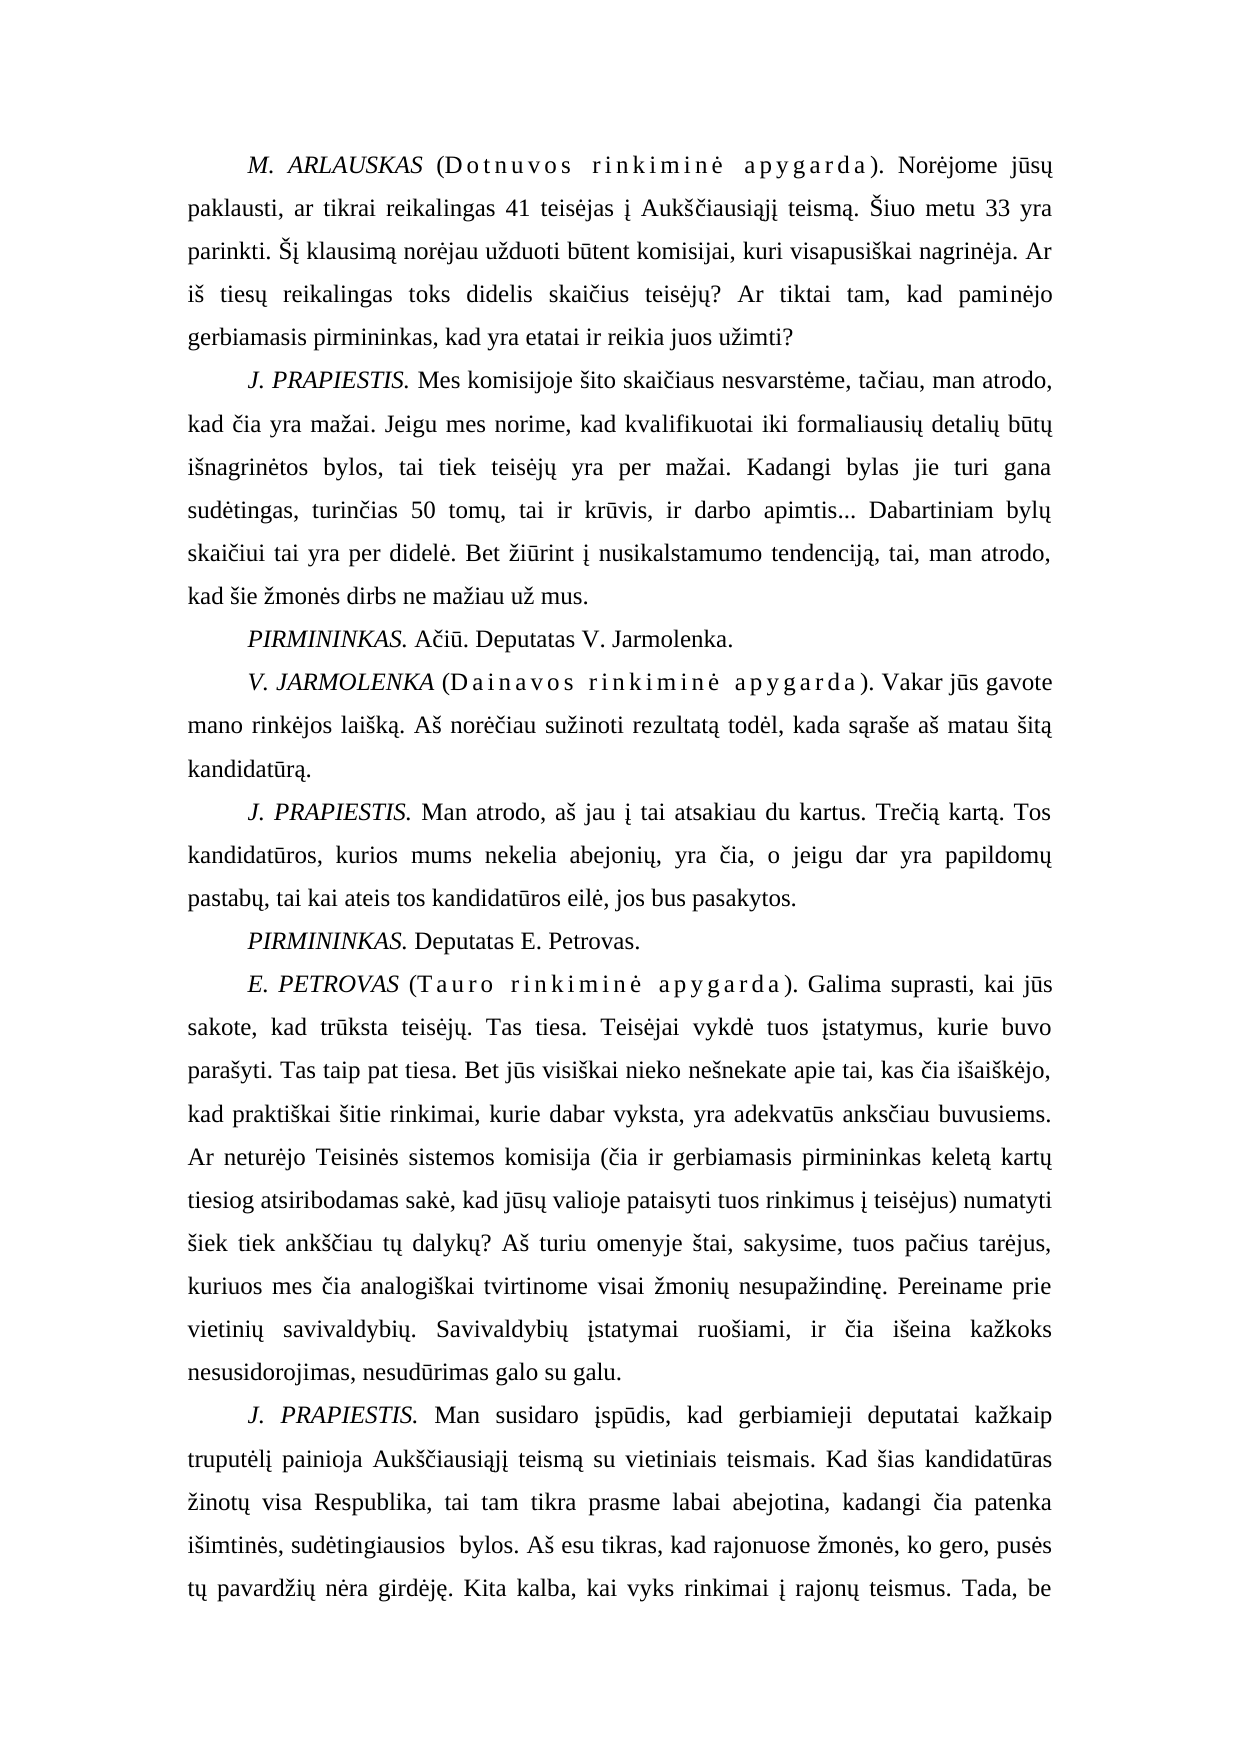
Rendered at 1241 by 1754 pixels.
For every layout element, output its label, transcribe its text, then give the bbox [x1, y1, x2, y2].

text Pirmininkas. Deputatas E. Petrovas. [187, 926, 1053, 955]
text E. Petrovas (Tauro rinkiminė apygarda). Gali­ma suprasti, kai jūs sakote, kad trūksta teisėjų. Tas tiesa. Teisėjai vykdė tuos įstatymus, kurie buvo parašyti. Tas taip pat tiesa. Bet jūs visiškai nieko nešnekate apie tai, kas čia išaiškėjo, kad praktiškai šitie rinkimai, kurie dabar vyksta, yra adekvatūs anksčiau buvusiems. Ar neturėjo Teisinės sistemos komisija (čia ir gerbiamasis pirmininkas keletą kartų tiesiog atsiribodamas sakė, kad jūsų valioje pataisyti tuos rinkimus į teisėjus) numatyti šiek tiek ankščiau tų dalykų? Aš turiu omenyje štai, sakysime, tuos pačius tarėjus, kuriuos mes čia analogiškai tvirtinome visai žmonių nesupažindinę. Pereiname prie vietinių savivaldybių. Sa­vivaldybių įstatymai ruošiami, ir čia išeina kažkoks nesusidoroji­mas, nesudūrimas galo su galu. [187, 969, 1053, 1386]
text J. Prapiestis. Man atrodo, aš jau į tai atsakiau du kartus. Trečią kartą. Tos kandidatūros, kurios mums nekelia abejonių, yra čia, o jeigu dar yra papildomų pastabų, tai kai ateis tos kan­didatūros eilė, jos bus pasakytos. [187, 797, 1053, 912]
text J. Prapiestis. Man susidaro įspūdis, kad gerbiamieji deputatai kažkaip truputėlį painioja Aukščiausiąjį teismą su vietiniais teis­mais. Kad šias kandidatūras žinotų visa Respublika, tai tam tikra prasme labai abejotina, kadangi čia patenka išimtinės, sudėtin­giausios bylos. Aš esu tikras, kad rajonuose žmonės, ko gero, pusės tų pavardžių nėra girdėję. Kita kalba, kai vyks rinkimai į rajonų teismus. Tada, be [187, 1401, 1053, 1602]
text M. Arlauskas (Dotnuvos rinkiminė apygarda). Norėjome jūsų paklausti, ar tikrai reikalingas 41 teisėjas į Aukš­čiausiąjį teismą. Šiuo metu 33 yra parinkti. Šį klausimą norėjau užduoti būtent komisijai, kuri visapusiškai nagrinėja. Ar iš tiesų reikalingas toks didelis skaičius teisėjų? Ar tiktai tam, kad pami­nėjo gerbiamasis pirmininkas, kad yra etatai ir reikia juos užimti? [187, 150, 1053, 351]
text J. Prapiestis. Mes komisijoje šito skaičiaus nesvarstėme, ta­čiau, man atrodo, kad čia yra mažai. Jeigu mes norime, kad kva­lifikuotai iki formaliausių detalių būtų išnagrinėtos bylos, tai tiek teisėjų yra per mažai. Kadangi bylas jie turi gana sudėtingas, turinčias 50 tomų, tai ir krūvis, ir darbo apimtis... Dabartiniam bylų skaičiui tai yra per didelė. Bet žiūrint į nusikalstamumo tendenciją, tai, man atrodo, kad šie žmonės dirbs ne mažiau už mus. [187, 366, 1053, 610]
text Pirmininkas. Ačiū. Deputatas V. Jarmolenka. [187, 624, 1053, 653]
text V. Jarmolenka (Dainavos rinkiminė apygarda). Vakar jūs gavote mano rinkėjos laišką. Aš norėčiau sužinoti re­zultatą todėl, kada sąraše aš matau šitą kandidatūrą. [187, 667, 1053, 782]
